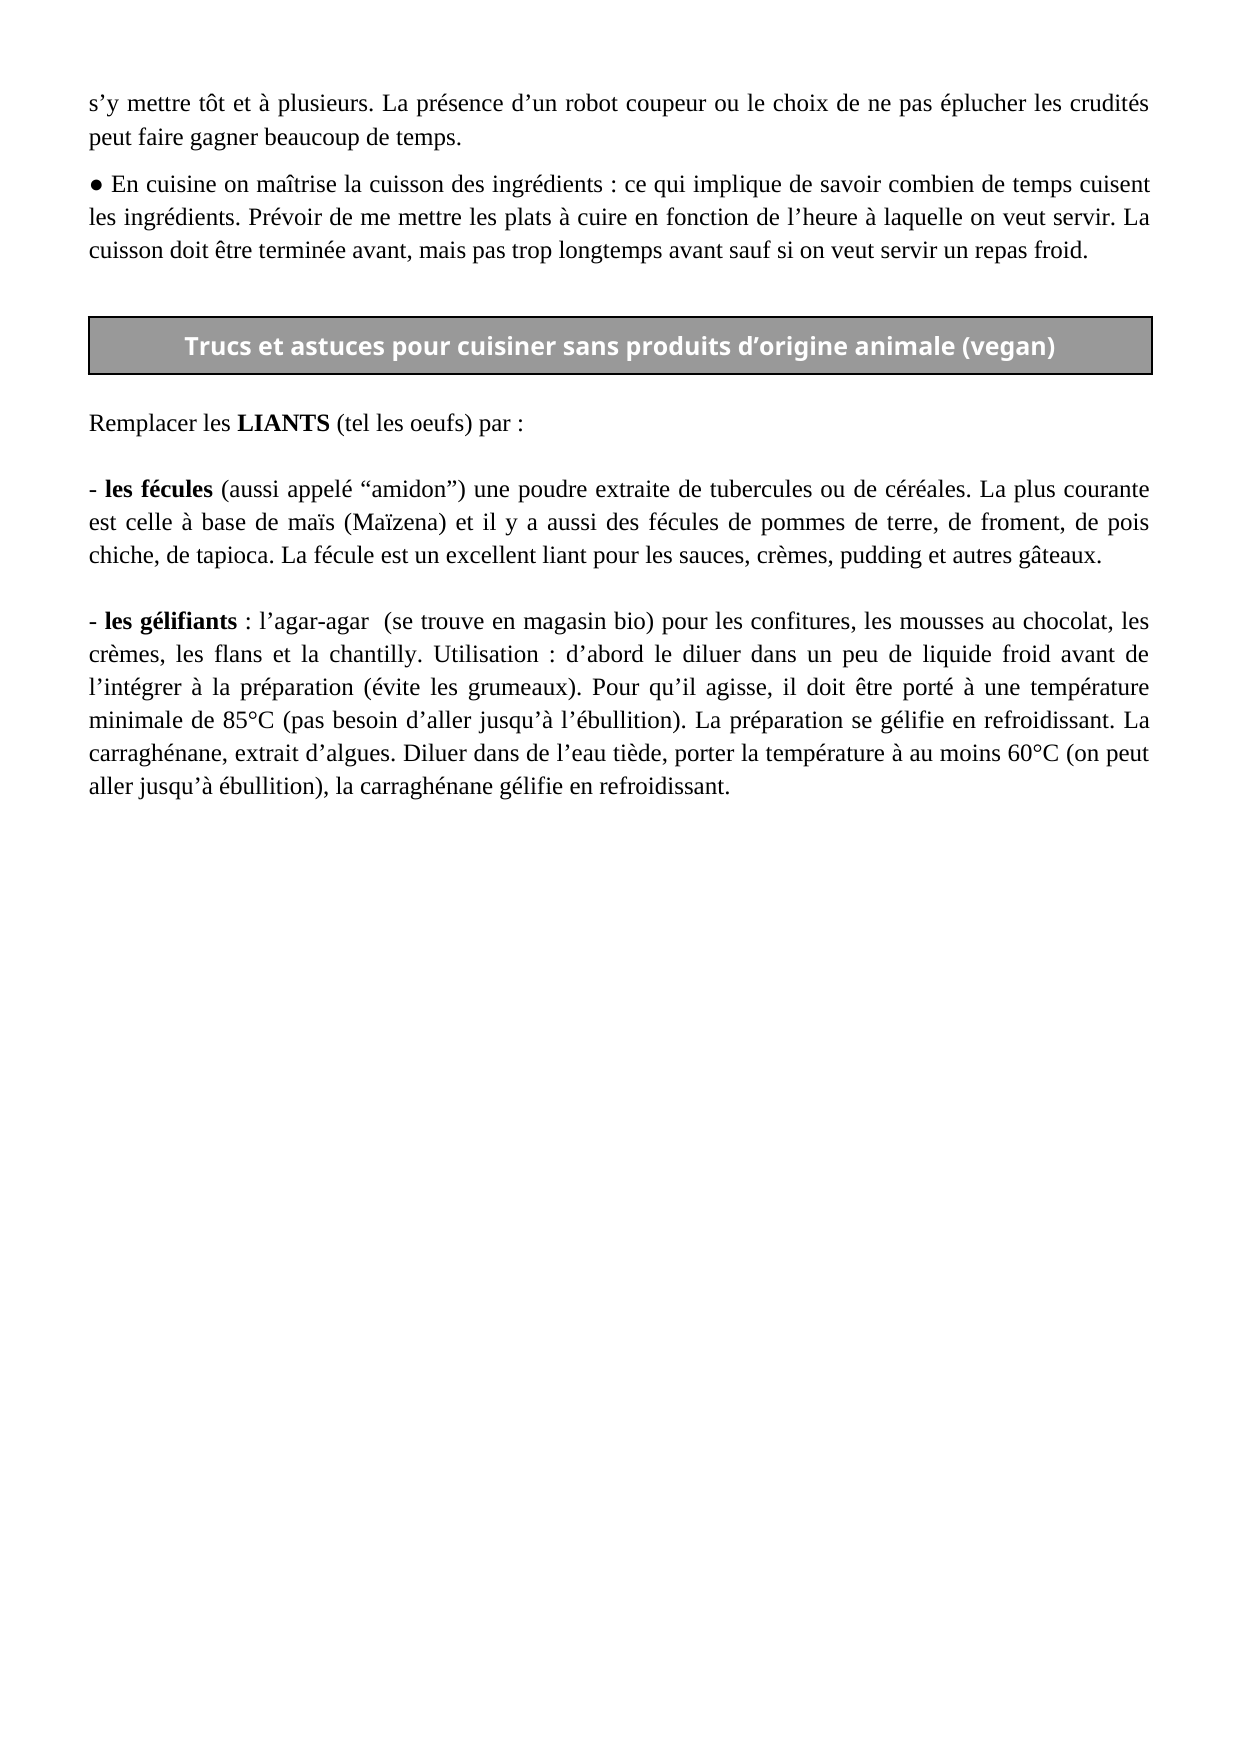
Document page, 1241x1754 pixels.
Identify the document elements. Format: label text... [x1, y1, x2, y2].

text - les fécules (aussi appelé “amidon”) une poudre extraite de tubercules ou de céréales. La plus courante est celle à base de maïs (Maïzena) et il y a aussi des fécules de pommes de terre, de froment, de pois chiche, de tapioca. La fécule est un excellent liant pour les sauces, crèmes, pudding et autres gâteaux. [88, 474, 1152, 569]
text Remplacer les LIANTS (tel les oeufs) par : [88, 408, 1152, 437]
text s’y mettre tôt et à plusieurs. La présence d’un robot coupeur ou le choix de ne pas éplucher les crudités peut faire gagner beaucoup de temps. [88, 88, 1152, 150]
text ● En cuisine on maîtrise la cuisson des ingrédients : ce qui implique de savoir combien de temps cuisent les ingrédients. Prévoir de me mettre les plats à cuire en fonction de l’heure à laquelle on veut servir. La cuisson doit être terminée avant, mais pas trop longtemps avant sauf si on veut servir un repas froid. [88, 169, 1152, 264]
text - les gélifiants : l’agar-agar (se trouve en magasin bio) pour les confitures, les mousses au chocolat, les crèmes, les flans et la chantilly. Utilisation : d’abord le diluer dans un peu de liquide froid avant de l’intégrer à la préparation (évite les grumeaux). Pour qu’il agisse, il doit être porté à une température minimale de 85°C (pas besoin d’aller jusqu’à l’ébullition). La préparation se gélifie en refroidissant. La carraghénane, extrait d’algues. Diluer dans de l’eau tiède, porter la température à au moins 60°C (on peut aller jusqu’à ébullition), la carraghénane gélifie en refroidissant. [88, 606, 1152, 800]
table_header Trucs et astuces pour cuisiner sans produits d’origine animale (vegan) [90, 318, 1151, 373]
